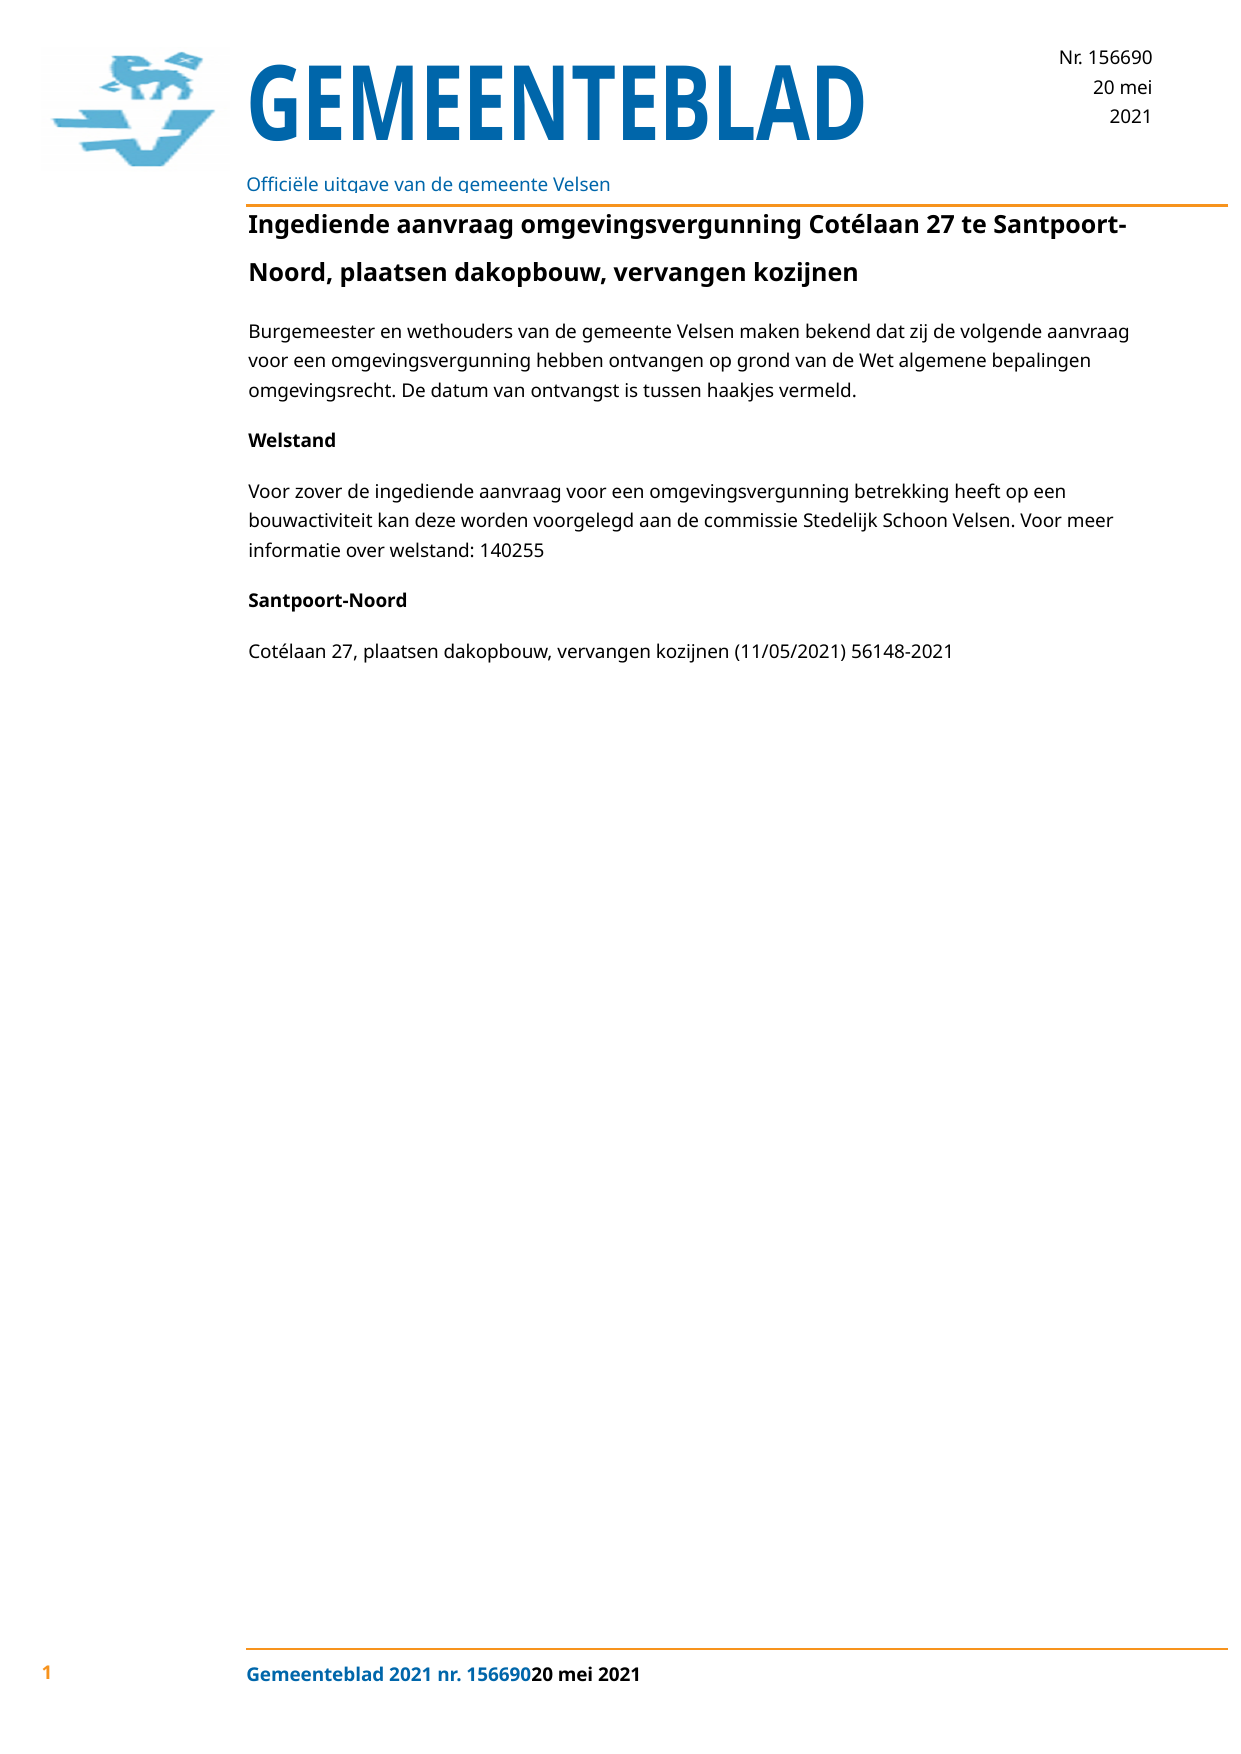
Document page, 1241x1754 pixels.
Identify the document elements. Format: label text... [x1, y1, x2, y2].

text Voor zover de ingediende aanvraag voor een omgevingsvergunning betrekking heeft op een bouwactiviteit kan deze worden voorgelegd aan de commissie Stedelijk Schoon Velsen. Voor meer informatie over welstand: 140255 [248, 478, 1152, 563]
text Cotélaan 27, plaatsen dakopbouw, vervangen kozijnen (11/05/2021) 56148-2021 [248, 638, 1152, 664]
picture [41, 47, 231, 172]
text Ingediende aanvraag omgevingsvergunning Cotélaan 27 te Santpoort-Noord, plaatsen dakopbouw, vervangen kozijnen [248, 207, 1152, 288]
text Burgemeester en wethouders van de gemeente Velsen maken bekend dat zij de volgende aanvraag voor een omgevingsvergunning hebben ontvangen op grond van de Wet algemene bepalingen omgevingsrecht. De datum van ontvangst is tussen haakjes vermeld. [248, 318, 1152, 403]
text Welstand [248, 427, 1152, 453]
text Santpoort-Noord [248, 587, 1152, 613]
